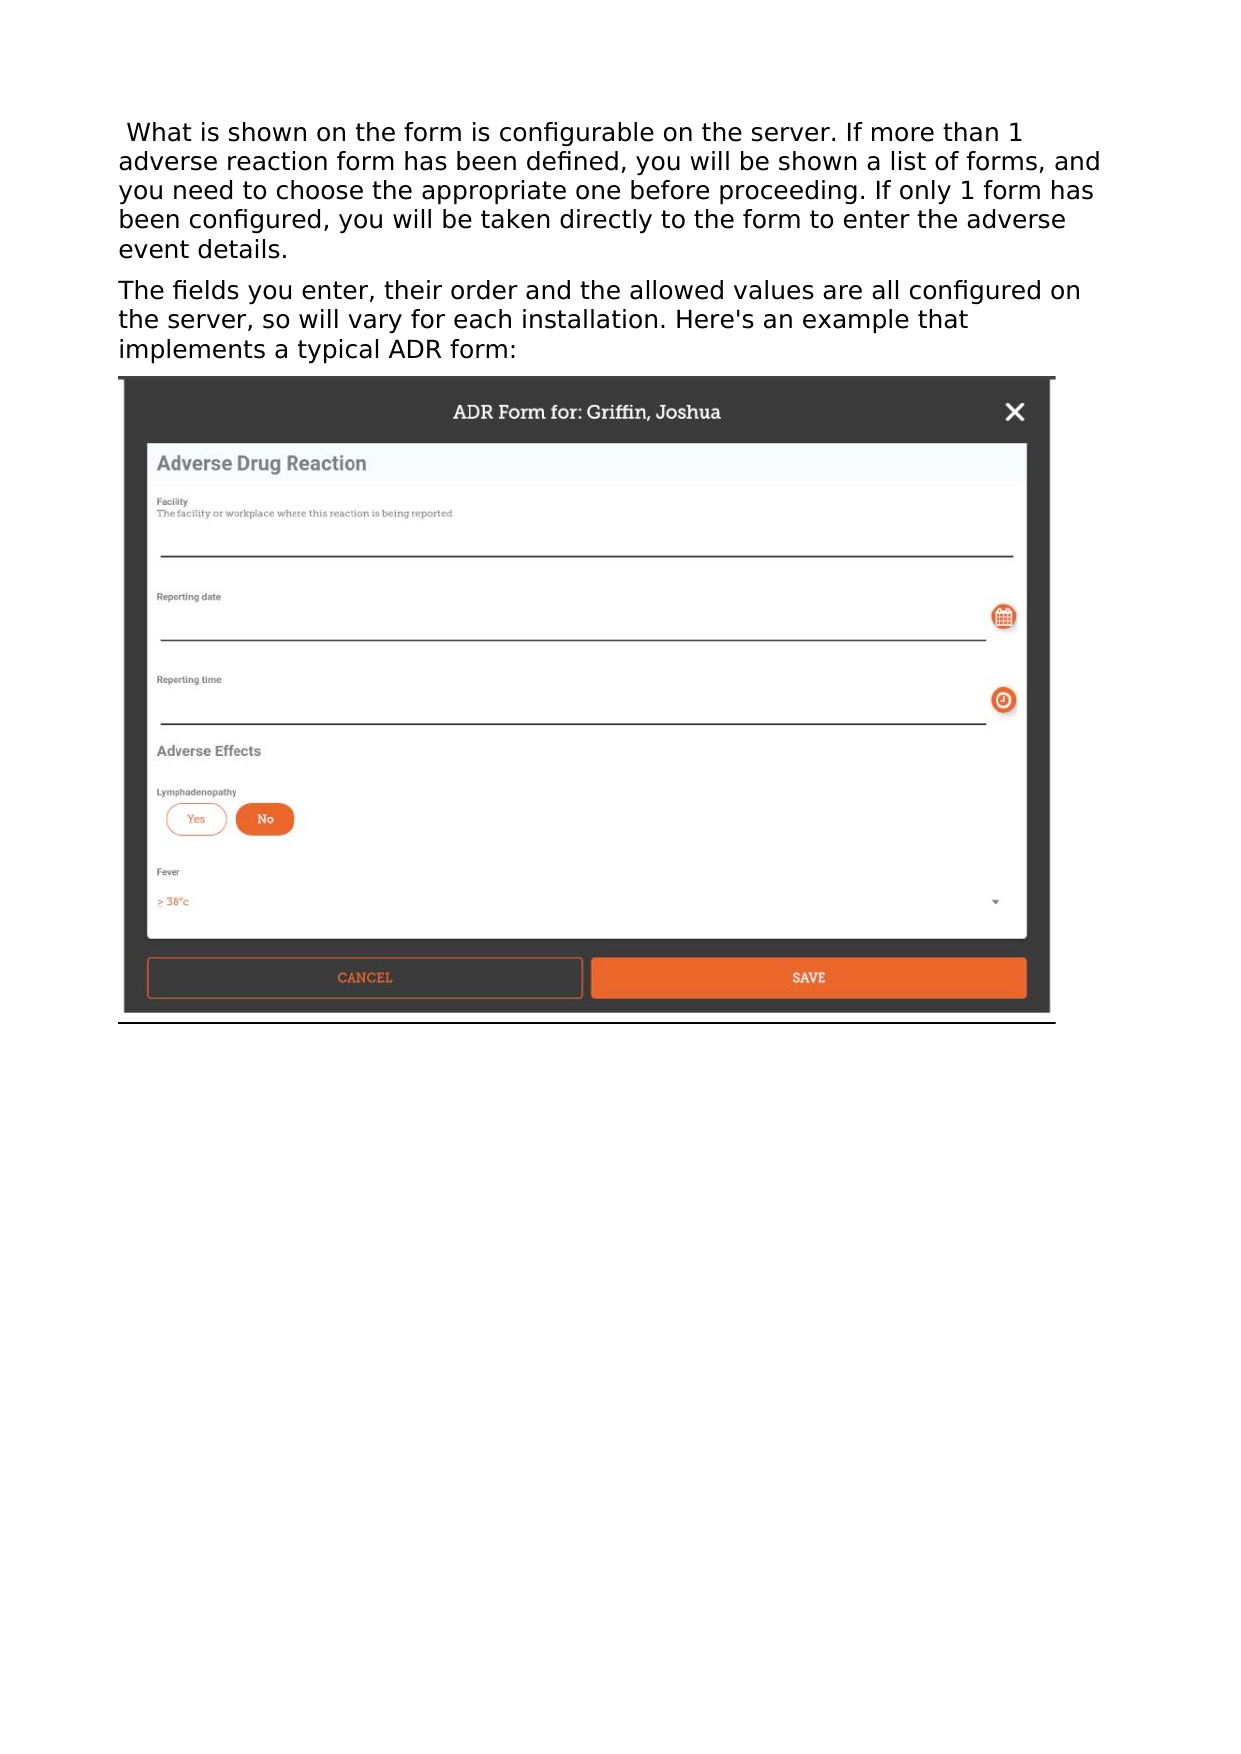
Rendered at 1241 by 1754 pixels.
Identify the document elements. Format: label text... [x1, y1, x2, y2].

text The fields you enter, their order and the allowed values are all configured on the server, so will vary for each installation. Here's an example that implements a typical ADR form: [118, 276, 1122, 364]
text What is shown on the form is configurable on the server. If more than 1 adverse reaction form has been defined, you will be shown a list of forms, and you need to choose the appropriate one before proceeding. If only 1 form has been configured, you will be taken directly to the form to enter the adverse event details. [118, 118, 1122, 264]
picture [118, 376, 1056, 1024]
